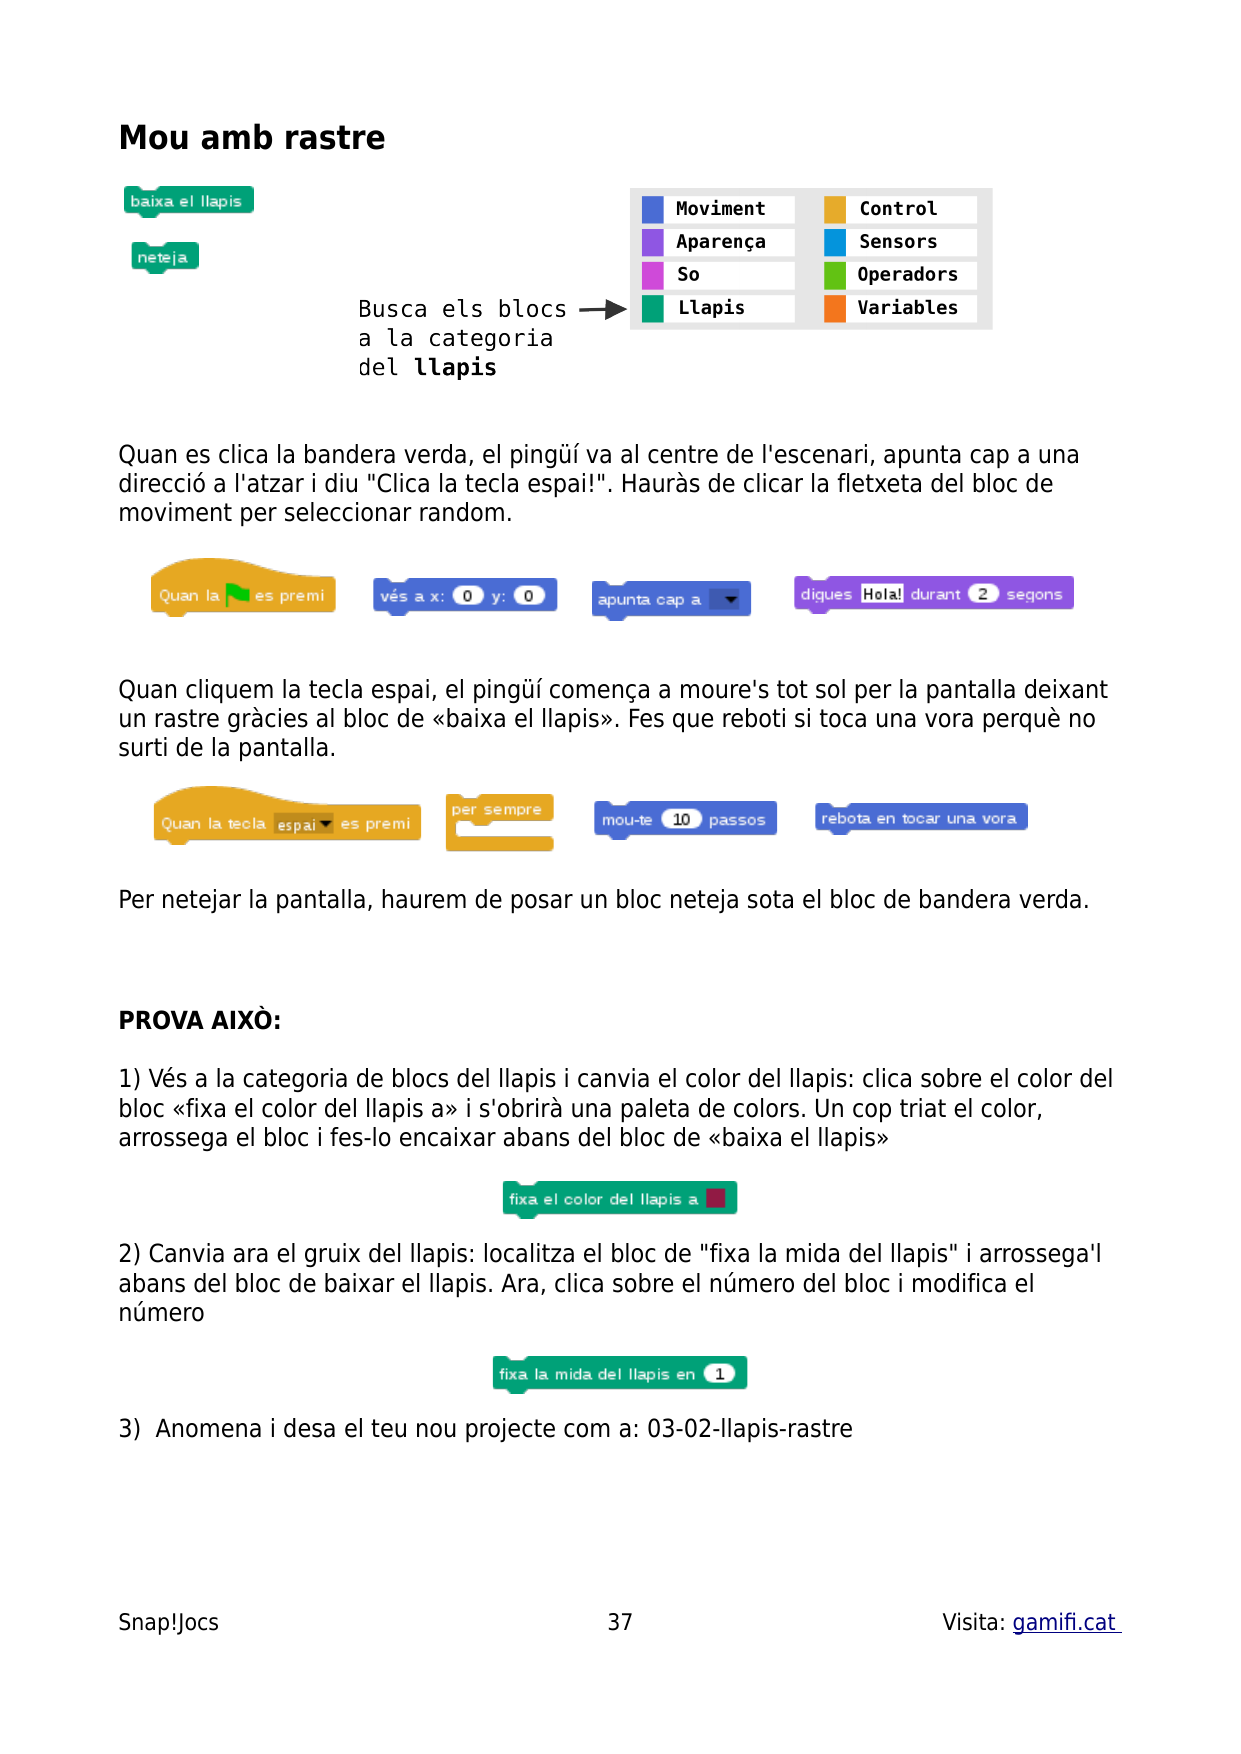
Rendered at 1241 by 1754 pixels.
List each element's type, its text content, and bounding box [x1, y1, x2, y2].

subtitle Mou amb rastre [118, 118, 1122, 157]
picture [151, 558, 336, 617]
text 2) Canvia ara el gruix del llapis: localitza el bloc de "fixa la mida del llapis" i arrossega'l abans del bloc de baixar el llapis. Ara, clica sobre el número del bloc i modifica el número [118, 1239, 1122, 1327]
picture [492, 1356, 748, 1394]
picture [360, 188, 993, 380]
text 1) Vés a la categoria de blocs del llapis i canvia el color del llapis: clica sobre el color del bloc «fixa el color del llapis a» i s'obrirà una paleta de colors. Un cop triat el color, arrossega el bloc i fes-lo encaixar abans del bloc de «baixa el llapis» [118, 1064, 1122, 1152]
picture [131, 242, 199, 274]
text 3) Anomena i desa el teu nou projecte com a: 03-02-llapis-rastre [118, 1414, 1122, 1444]
text Quan cliquem la tecla espai, el pingüí comença a moure's tot sol per la pantalla deixant un rastre gràcies al bloc de «baixa el llapis». Fes que reboti si toca una vora perquè no surti de la pantalla. [118, 675, 1122, 763]
picture [592, 581, 752, 621]
picture [815, 803, 1028, 835]
picture [594, 801, 778, 840]
picture [373, 578, 558, 616]
picture [502, 1181, 738, 1219]
text Per netejar la pantalla, haurem de posar un bloc neteja sota el bloc de bandera verda. [118, 885, 1122, 914]
picture [445, 794, 554, 856]
picture [153, 786, 422, 845]
text PROVA AIXÒ: [118, 1006, 1122, 1035]
text Quan es clica la bandera verda, el pingüí va al centre de l'escenari, apunta cap a una direcció a l'atzar i diu "Clica la tecla espai!". Hauràs de clicar la fletxeta del bloc de moviment per seleccionar random. [118, 440, 1122, 528]
picture [124, 186, 254, 218]
picture [794, 576, 1074, 614]
